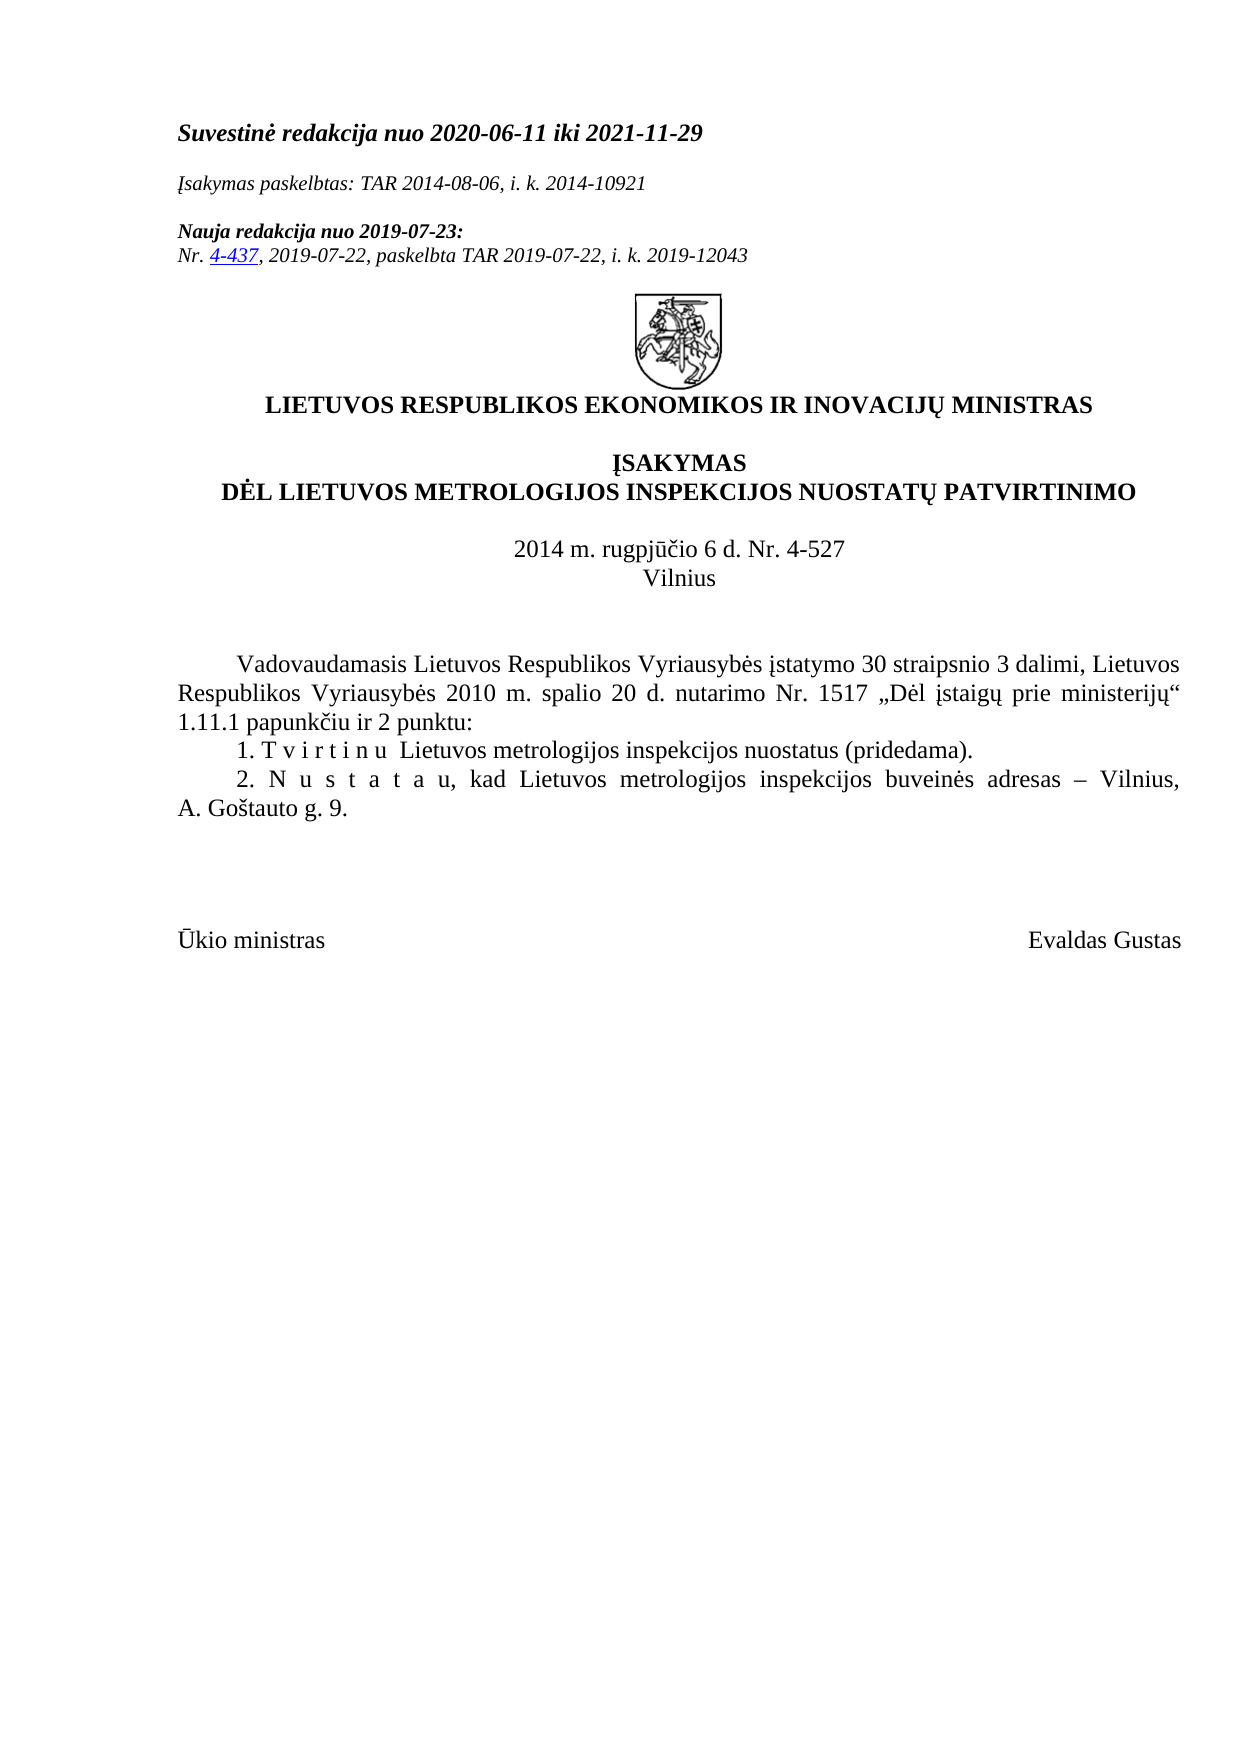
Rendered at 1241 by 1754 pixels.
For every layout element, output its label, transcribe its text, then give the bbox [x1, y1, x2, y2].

text DĖL LIETUVOS METROLOGIJOS INSPEKCIJOS NUOSTATŲ PATVIRTINIMO [177, 477, 1181, 506]
text 1. T v i r t i n u Lietuvos metrologijos inspekcijos nuostatus (pridedama). [177, 736, 1181, 764]
text 2. N u s t a t a u, kad Lietuvos metrologijos inspekcijos buveinės adresas – Vilnius, A. Goštauto g. 9. [177, 764, 1181, 822]
text Suvestinė redakcija nuo 2020-06-11 iki 2021-11-29 [177, 118, 1181, 147]
text Vilnius [177, 563, 1181, 592]
text ĮSAKYMAS [177, 448, 1181, 477]
text Nr. 4-437, 2019-07-22, paskelbta TAR 2019-07-22, i. k. 2019-12043 [177, 243, 1181, 267]
text 2014 m. rugpjūčio 6 d. Nr. 4-527 [177, 534, 1181, 563]
text Nauja redakcija nuo 2019-07-23: [177, 219, 1181, 243]
text Ūkio ministras Evaldas Gustas [177, 925, 1181, 954]
text Vadovaudamasis Lietuvos Respublikos Vyriausybės įstatymo 30 straipsnio 3 dalimi, Lietuvos Respublikos Vyriausybės 2010 m. spalio 20 d. nutarimo Nr. 1517 „Dėl įstaigų prie ministerijų“ 1.11.1 papunkčiu ir 2 punktu: [177, 649, 1181, 736]
text LIETUVOS RESPUBLIKOS EKONOMIKOS IR INOVACIJŲ MINISTRAS [177, 391, 1181, 419]
text Įsakymas paskelbtas: TAR 2014-08-06, i. k. 2014-10921 [177, 171, 1181, 195]
